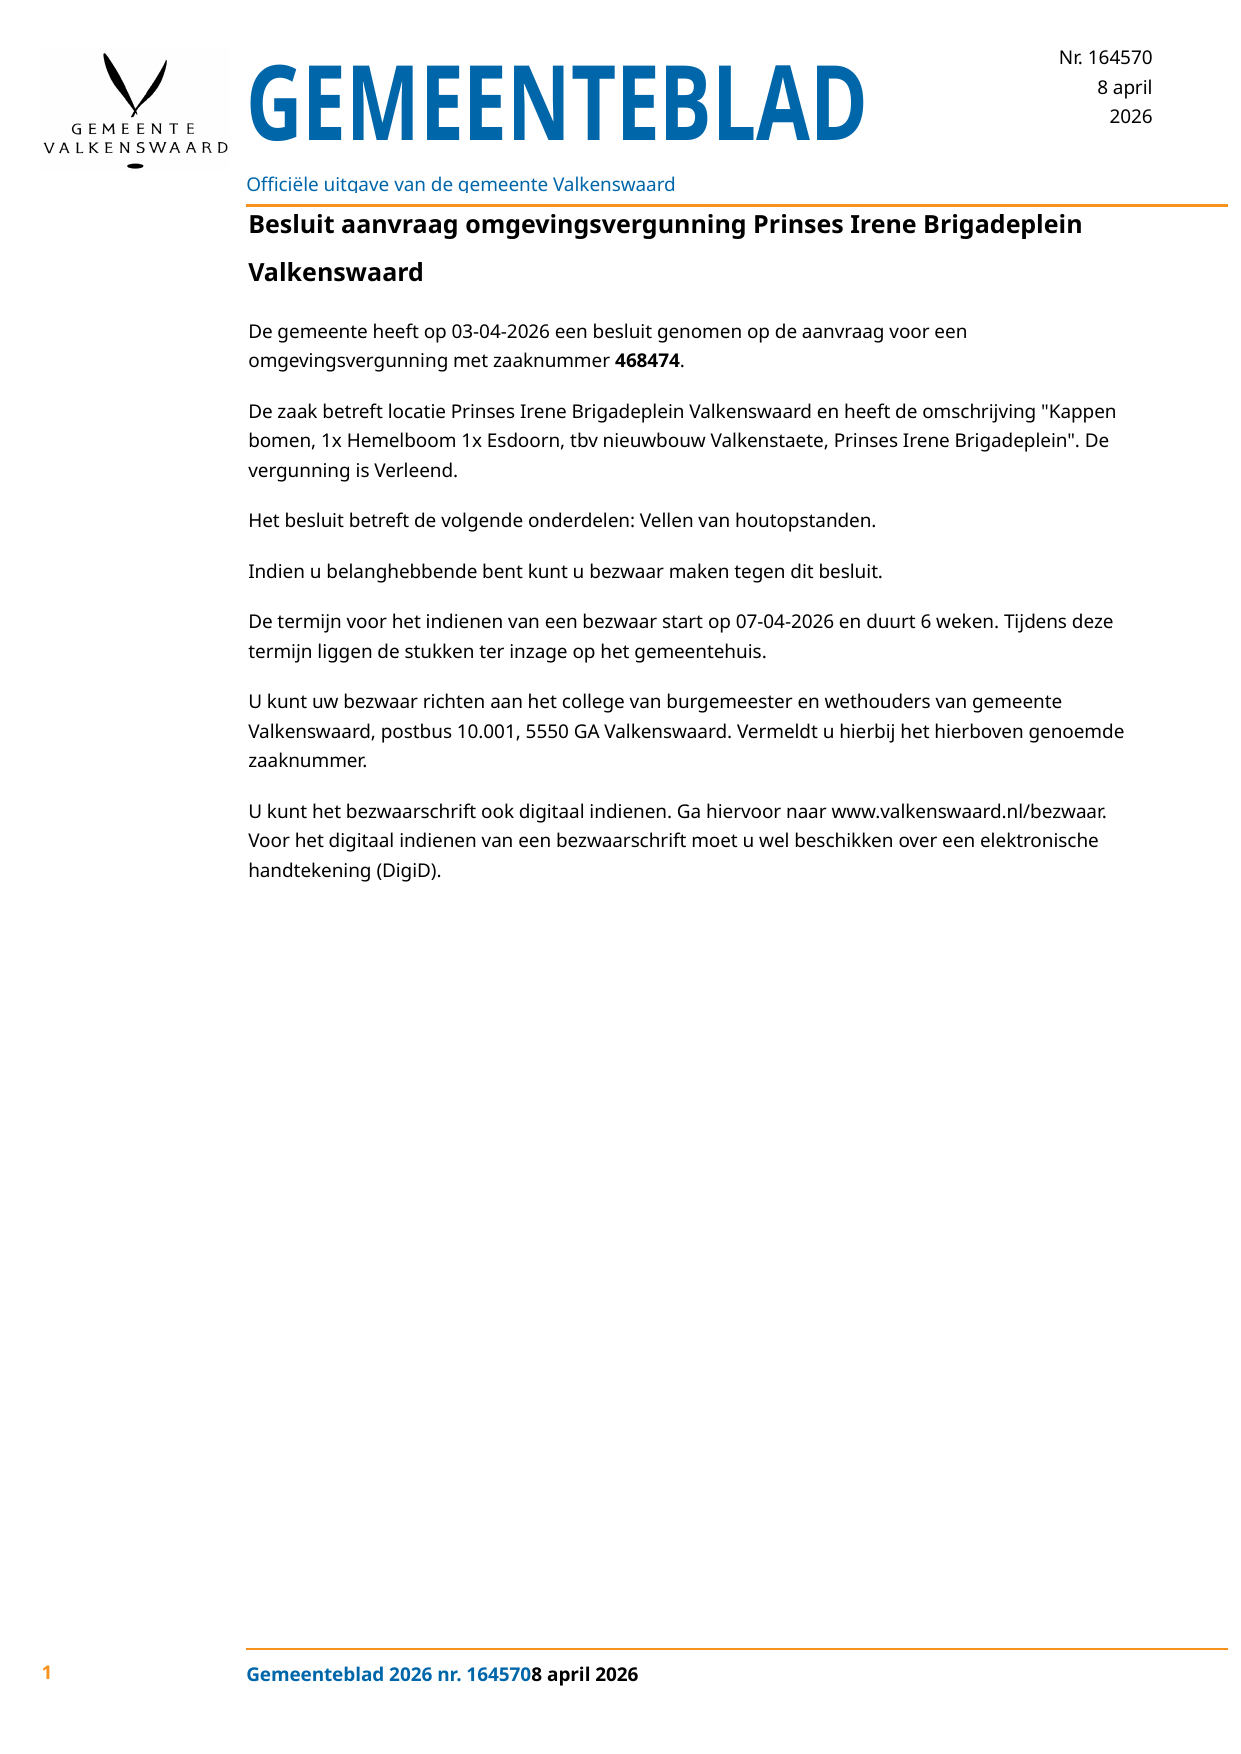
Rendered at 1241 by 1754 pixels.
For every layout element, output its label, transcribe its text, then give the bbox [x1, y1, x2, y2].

text U kunt uw bezwaar richten aan het college van burgemeester en wethouders van gemeente Valkenswaard, postbus 10.001, 5550 GA Valkenswaard. Vermeldt u hierbij het hierboven genoemde zaaknummer. [248, 688, 1152, 773]
text Besluit aanvraag omgevingsvergunning Prinses Irene Brigadeplein Valkenswaard [248, 207, 1152, 288]
text De gemeente heeft op 03-04-2026 een besluit genomen op de aanvraag voor een omgevingsvergunning met zaaknummer 468474. [248, 318, 1152, 373]
text De termijn voor het indienen van een bezwaar start op 07-04-2026 en duurt 6 weken. Tijdens deze termijn liggen de stukken ter inzage op het gemeentehuis. [248, 608, 1152, 664]
text Het besluit betreft de volgende onderdelen: Vellen van houtopstanden. [248, 507, 1152, 533]
text Indien u belanghebbende bent kunt u bezwaar maken tegen dit besluit. [248, 558, 1152, 584]
text U kunt het bezwaarschrift ook digitaal indienen. Ga hiervoor naar www.valkenswaard.nl/bezwaar. Voor het digitaal indienen van een bezwaarschrift moet u wel beschikken over een elektronische handtekening (DigiD). [248, 798, 1152, 883]
picture [41, 47, 231, 172]
text De zaak betreft locatie Prinses Irene Brigadeplein Valkenswaard en heeft de omschrijving "Kappen bomen, 1x Hemelboom 1x Esdoorn, tbv nieuwbouw Valkenstaete, Prinses Irene Brigadeplein". De vergunning is Verleend. [248, 398, 1152, 483]
